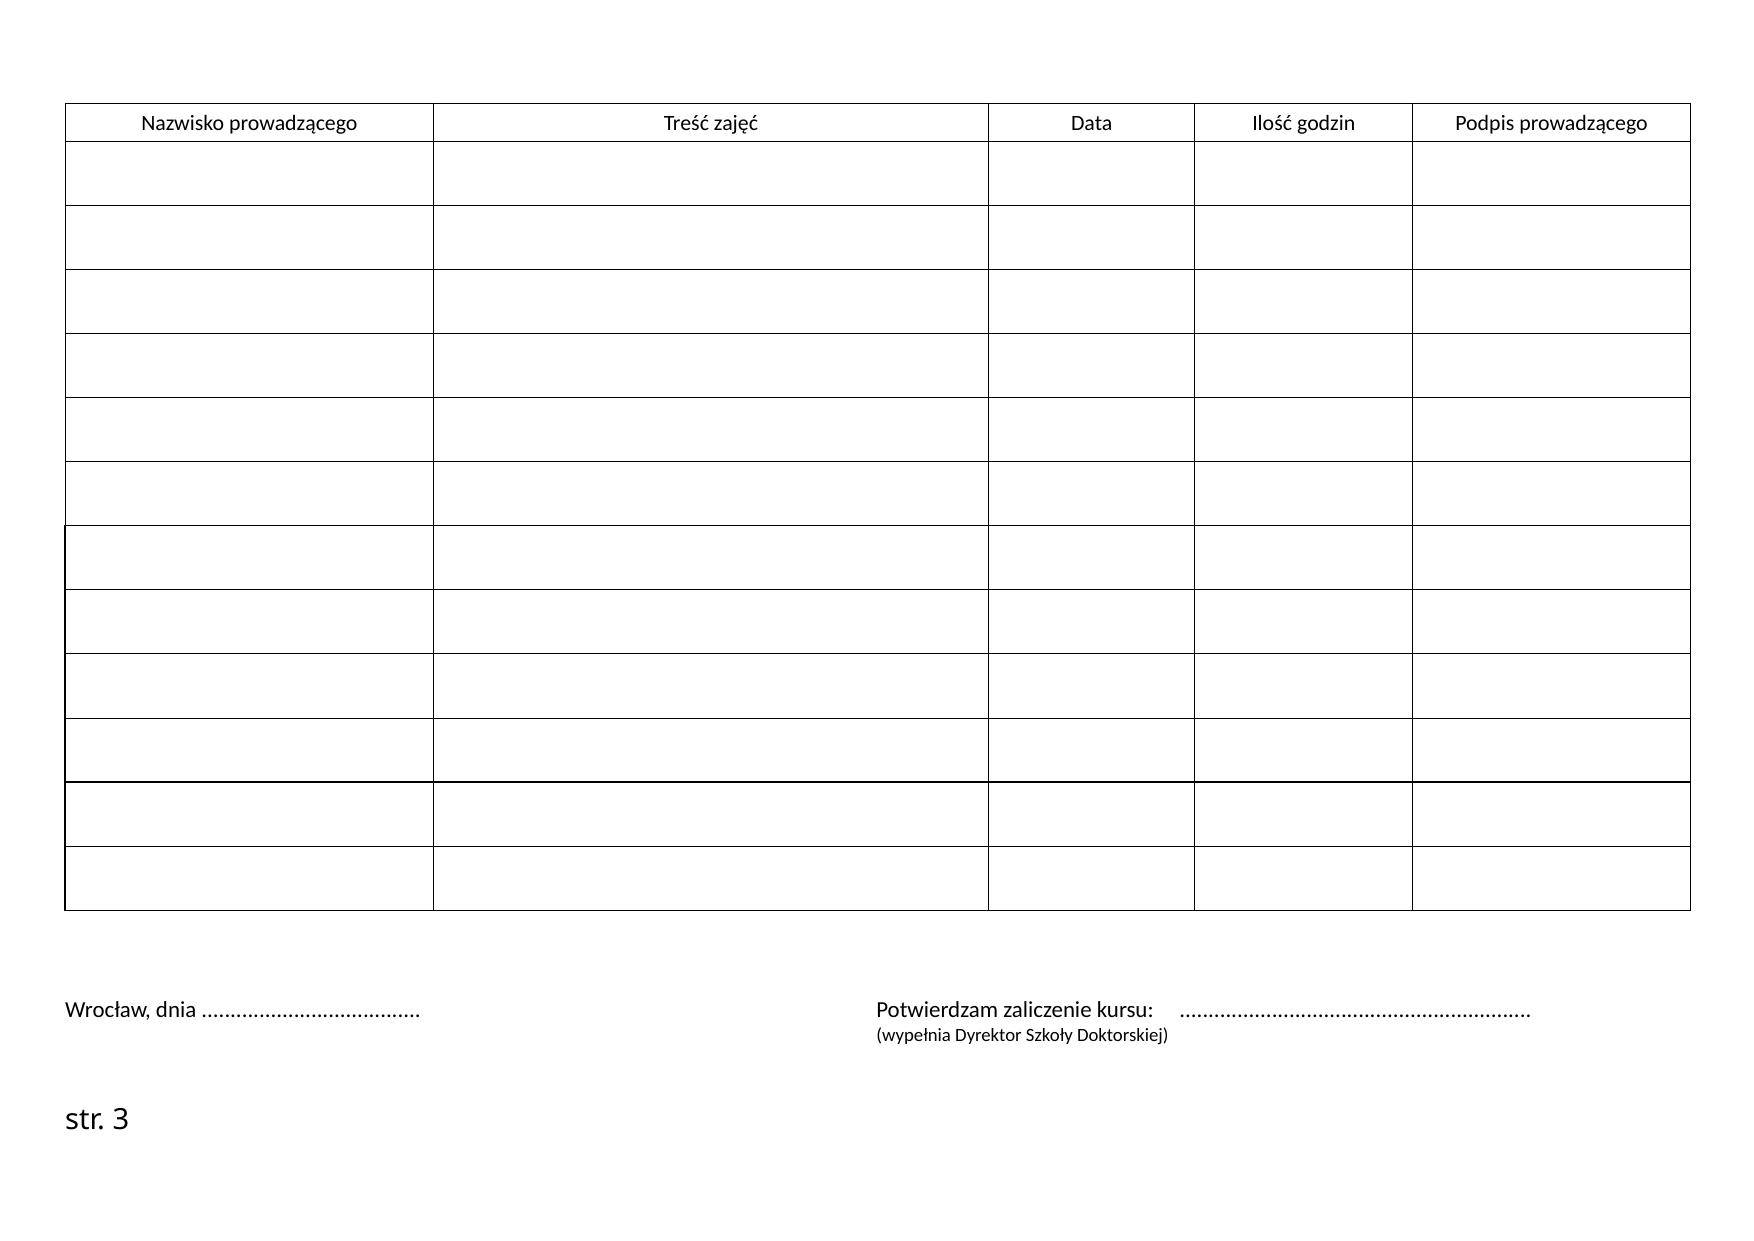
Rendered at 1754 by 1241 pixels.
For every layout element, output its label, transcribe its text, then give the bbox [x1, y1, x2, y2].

table_cell [989, 526, 1194, 589]
table_cell [1413, 206, 1690, 269]
table_cell [1413, 142, 1690, 205]
table_cell [434, 398, 988, 461]
table_cell [989, 462, 1194, 525]
table_cell [66, 334, 433, 397]
table_cell [66, 719, 433, 781]
table_cell [1413, 654, 1690, 717]
table_cell [1413, 526, 1690, 589]
table_cell [1195, 142, 1412, 205]
table_cell [434, 206, 988, 269]
table_cell [1195, 847, 1412, 909]
table_cell [989, 654, 1194, 717]
table_cell [1195, 462, 1412, 525]
table_cell [1195, 654, 1412, 717]
table_cell [1413, 462, 1690, 525]
table_cell [989, 590, 1194, 653]
table_cell [434, 590, 988, 653]
table_cell [66, 654, 433, 717]
table_cell [989, 270, 1194, 333]
table_cell [989, 206, 1194, 269]
table_cell [1413, 719, 1690, 781]
table_cell [66, 783, 433, 846]
table_cell [989, 142, 1194, 205]
table_cell [434, 334, 988, 397]
table_cell [989, 719, 1194, 781]
table_cell [1195, 590, 1412, 653]
table_cell [66, 142, 433, 205]
table_cell [434, 462, 988, 525]
table_cell [1413, 334, 1690, 397]
table_cell [989, 783, 1194, 846]
table_header Data [989, 104, 1194, 141]
table_cell [1413, 590, 1690, 653]
table_cell [66, 206, 433, 269]
table_cell [434, 783, 988, 846]
table_cell [434, 526, 988, 589]
table_cell [1413, 847, 1690, 909]
table_cell [66, 590, 433, 653]
table_cell [1413, 270, 1690, 333]
table_cell [1195, 206, 1412, 269]
table_cell [1195, 398, 1412, 461]
table_cell [1195, 334, 1412, 397]
table_cell [1195, 783, 1412, 846]
table_header Treść zajęć [434, 104, 988, 141]
table_cell [1413, 783, 1690, 846]
table_cell [989, 334, 1194, 397]
table_cell [434, 719, 988, 781]
table_cell [989, 847, 1194, 909]
table_cell [434, 142, 988, 205]
table_cell [66, 270, 433, 333]
table_cell [66, 462, 433, 525]
table_cell [66, 398, 433, 461]
table_cell [66, 526, 433, 589]
table_cell [1195, 526, 1412, 589]
table_cell [434, 270, 988, 333]
table_cell [66, 847, 433, 909]
text Wrocław, dnia ...................................... Potwierdzam zaliczenie kursu: ............................................................. (wypełnia Dyrektor Szkoły Doktorskiej) [65, 995, 1689, 1046]
table_cell [1195, 719, 1412, 781]
table_cell [989, 398, 1194, 461]
table_cell [1413, 398, 1690, 461]
table_cell [434, 654, 988, 717]
table_header Podpis prowadzącego [1413, 104, 1690, 141]
table_header Nazwisko prowadzącego [66, 104, 433, 141]
table_cell [1195, 270, 1412, 333]
table_header Ilość godzin [1195, 104, 1412, 141]
table_cell [434, 847, 988, 909]
